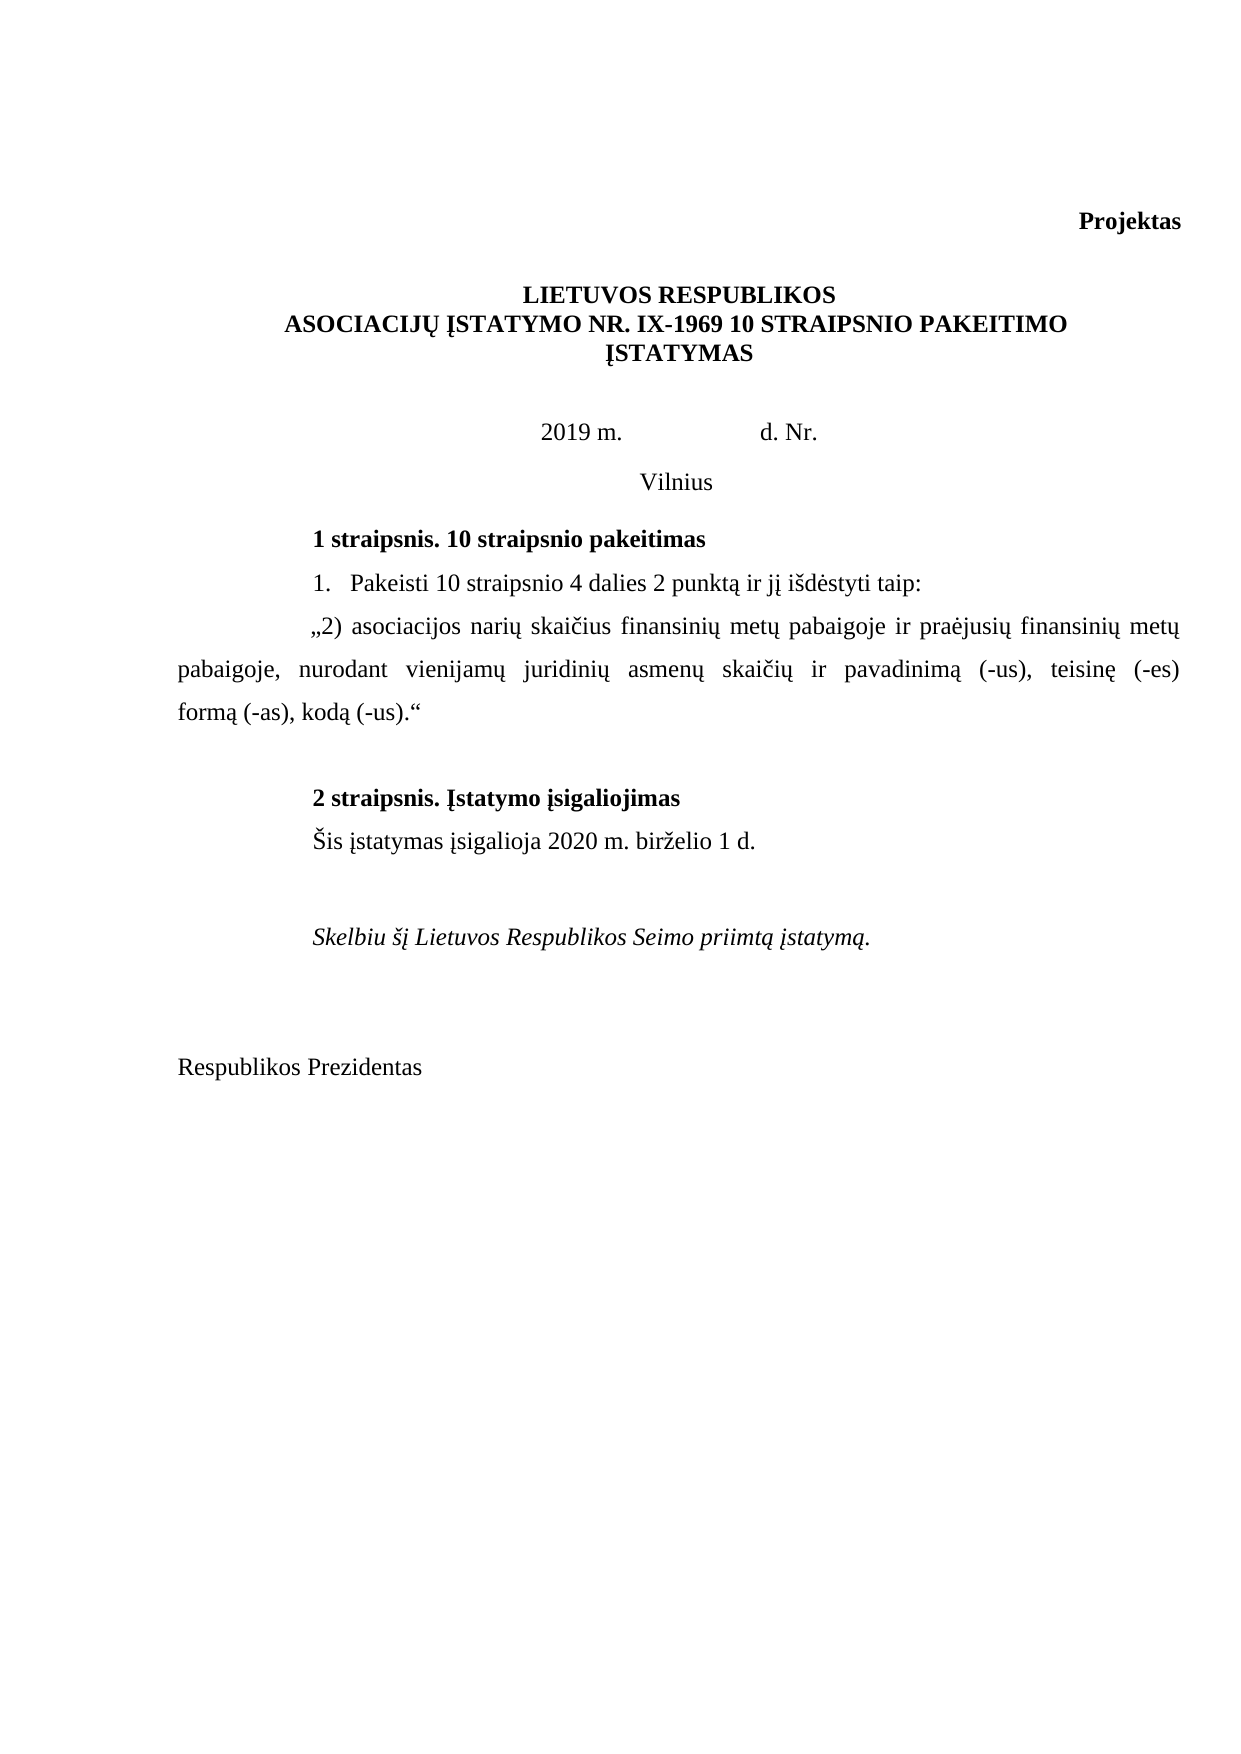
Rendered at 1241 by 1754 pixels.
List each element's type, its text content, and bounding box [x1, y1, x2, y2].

text ASOCIACIJŲ ĮSTATYMO NR. IX-1969 10 STRAIPSNIO PAKEITIMO [177, 309, 1181, 338]
text 2019 m. d. Nr. [177, 417, 1181, 446]
text Respublikos Prezidentas [177, 1052, 1181, 1080]
text 2 straipsnis. Įstatymo įsigaliojimas [177, 783, 1181, 812]
text Skelbiu šį Lietuvos Respublikos Seimo priimtą įstatymą. [177, 922, 1181, 951]
text 1 straipsnis. 10 straipsnio pakeitimas [177, 524, 1181, 553]
text 1. Pakeisti 10 straipsnio 4 dalies 2 punktą ir jį išdėstyti taip: [312, 568, 1181, 596]
text Vilnius [177, 467, 1181, 496]
text Projektas [177, 206, 1181, 235]
text Šis įstatymas įsigalioja 2020 m. birželio 1 d. [177, 826, 1181, 855]
text LIETUVOS RESPUBLIKOS [177, 280, 1181, 309]
text ĮSTATYMAS [177, 338, 1181, 366]
text „2) asociacijos narių skaičius finansinių metų pabaigoje ir praėjusių finansinių metų pabaigoje, nurodant vienijamų juridinių asmenų skaičių ir pavadinimą (-us), teisinę (-es) formą (‑as), kodą (-us).“ [177, 611, 1181, 726]
